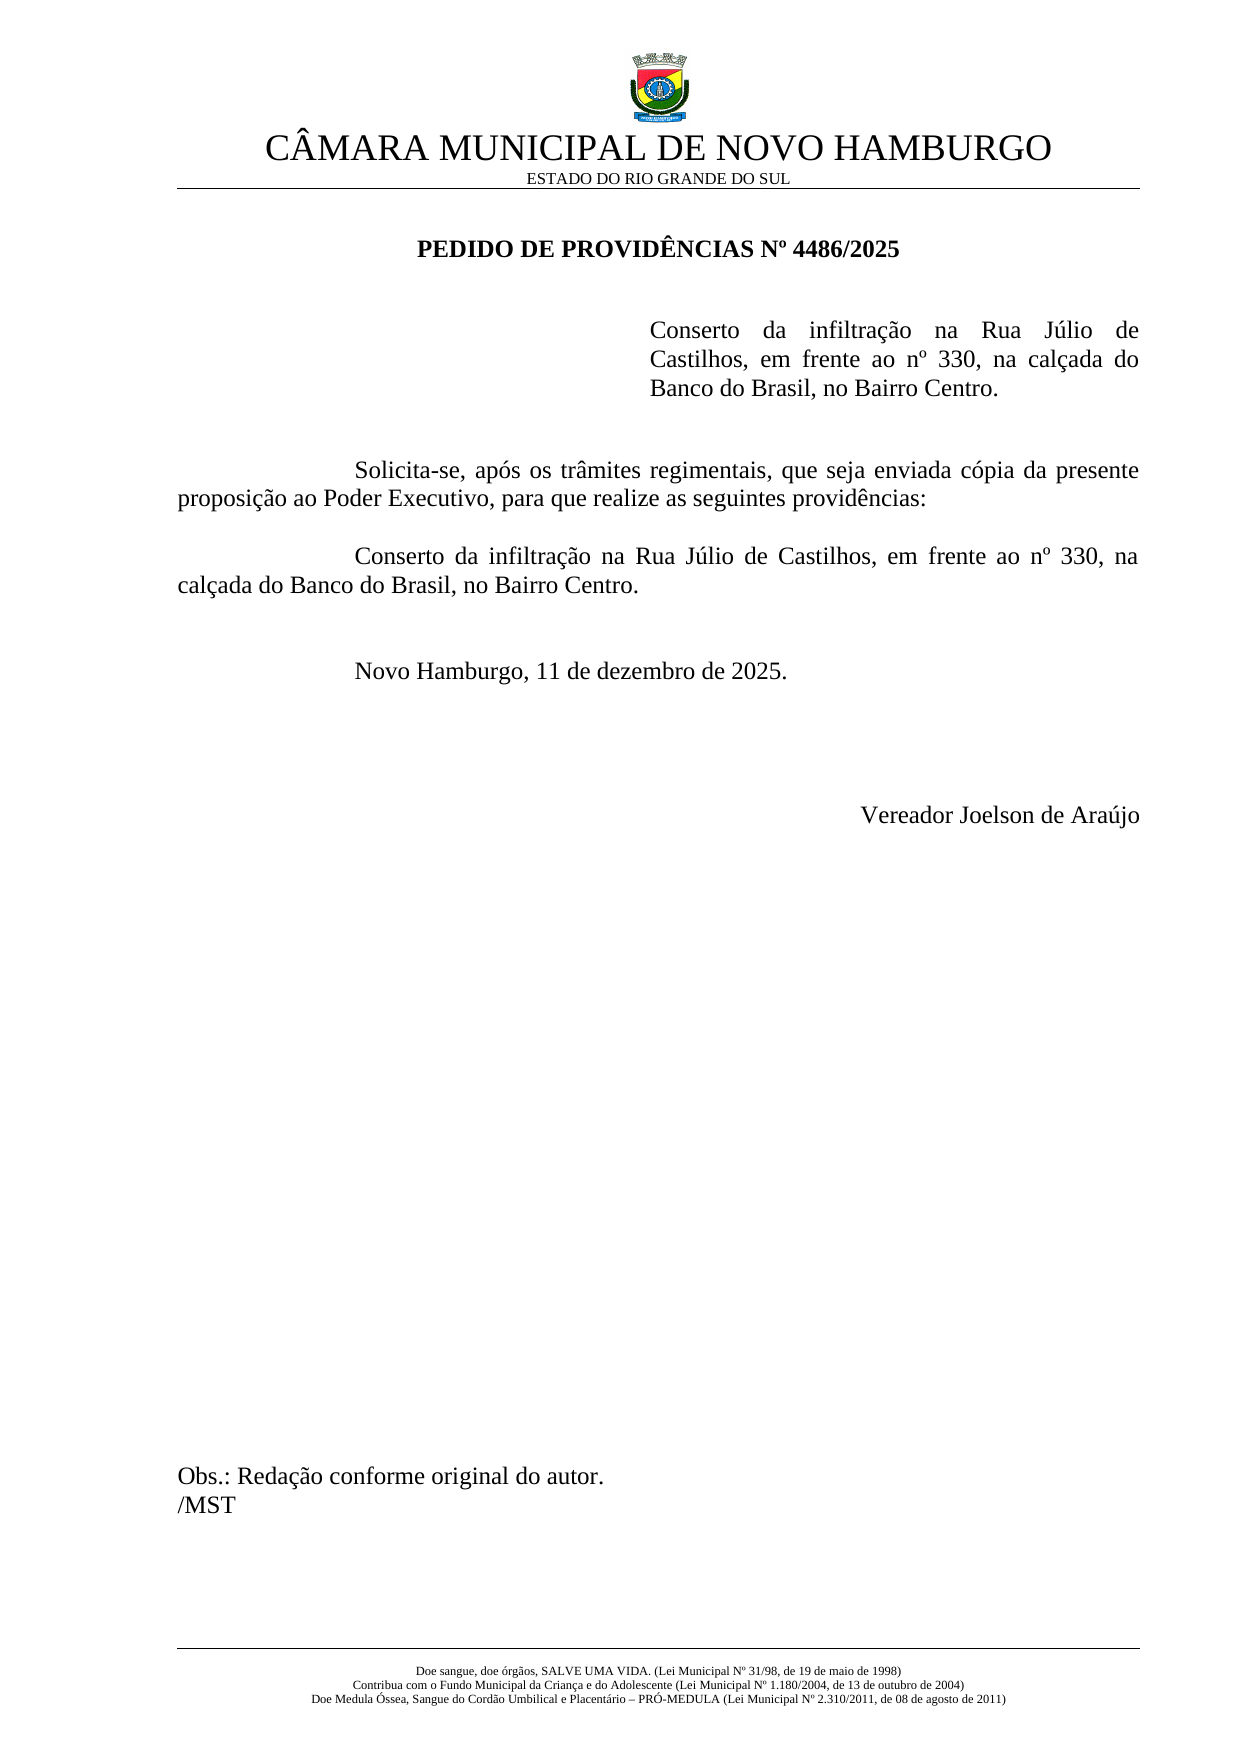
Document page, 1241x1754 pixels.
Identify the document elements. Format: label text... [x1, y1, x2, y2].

text Solicita-se, após os trâmites regimentais, que seja enviada cópia da presente proposição ao Poder Executivo, para que realize as seguintes providências: [177, 455, 1140, 512]
text Vereador Joelson de Araújo [177, 800, 1140, 828]
picture [625, 47, 692, 126]
text PEDIDO DE PROVIDÊNCIAS Nº 4486/2025 [177, 234, 1140, 262]
text Obs.: Redação conforme original do autor. [177, 1461, 1140, 1490]
text Novo Hamburgo, 11 de dezembro de 2025. [177, 656, 1140, 685]
text Conserto da infiltração na Rua Júlio de Castilhos, em frente ao nº 330, na calçada do Banco do Brasil, no Bairro Centro. [649, 315, 1140, 402]
text Conserto da infiltração na Rua Júlio de Castilhos, em frente ao nº 330, na calçada do Banco do Brasil, no Bairro Centro. [177, 541, 1140, 598]
text /MST [177, 1490, 1140, 1518]
